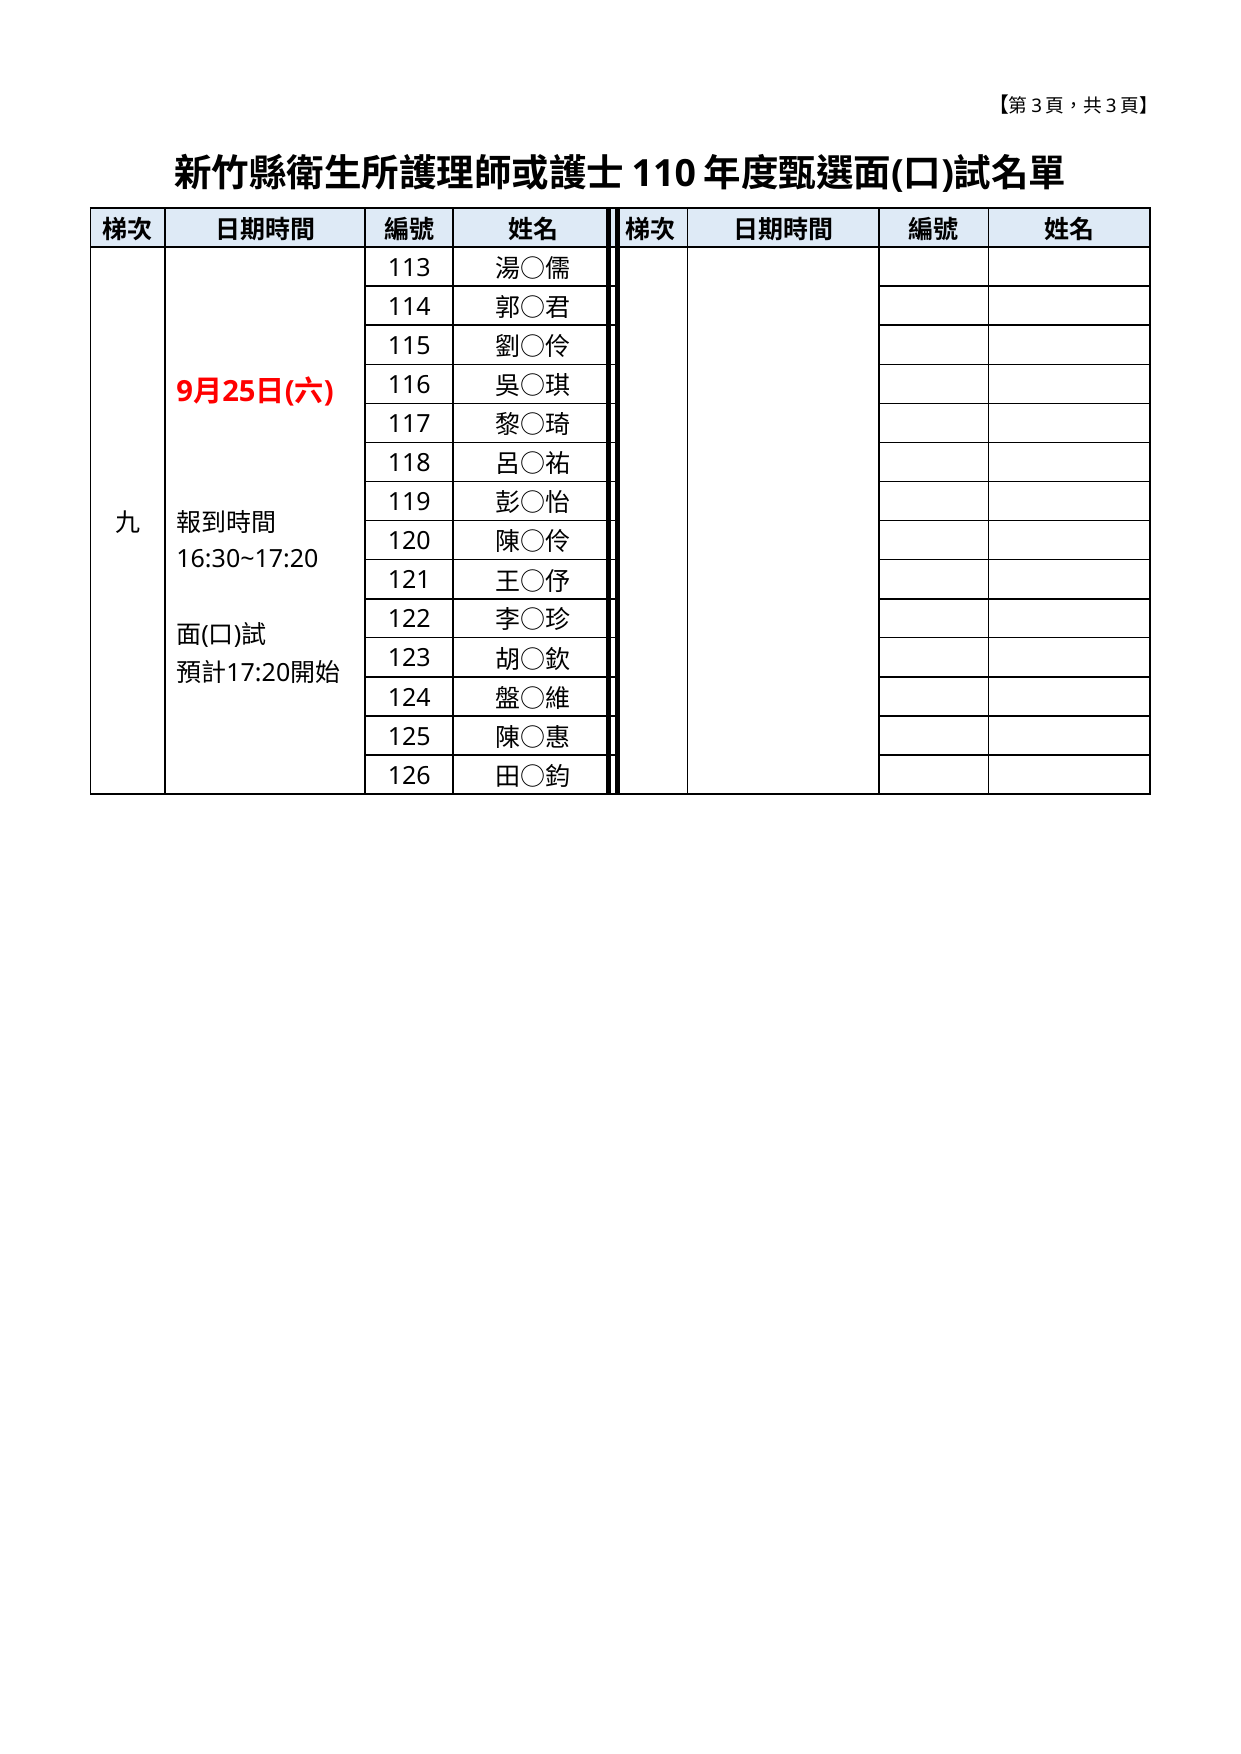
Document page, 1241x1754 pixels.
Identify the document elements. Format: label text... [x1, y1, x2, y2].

table_cell [880, 248, 988, 285]
table_cell 122 [366, 600, 452, 637]
table_header 梯次 [91, 209, 164, 246]
table_cell 121 [366, 560, 452, 598]
table_cell [989, 678, 1149, 715]
table_cell [880, 326, 988, 363]
table_header 編號 [366, 209, 452, 246]
table_cell [989, 717, 1149, 754]
text 新竹縣衛生所護理師或護士110年度甄選面(口)試名單 [83, 132, 1157, 207]
table_cell [688, 248, 878, 793]
table_cell 126 [366, 756, 452, 793]
table_cell 湯○儒 [454, 248, 606, 285]
table_cell [880, 287, 988, 324]
table_cell [989, 638, 1149, 676]
table_cell [989, 287, 1149, 324]
table_cell [989, 326, 1149, 363]
table_cell 117 [366, 404, 452, 442]
table_cell 胡○欽 [454, 638, 606, 676]
table_cell [880, 365, 988, 402]
table_header 姓名 [454, 209, 606, 246]
table_cell 劉○伶 [454, 326, 606, 363]
table_cell [989, 521, 1149, 559]
table_cell [880, 600, 988, 637]
table_cell 120 [366, 521, 452, 559]
table_cell [989, 482, 1149, 520]
table_header 梯次 [620, 209, 687, 246]
table_cell 119 [366, 482, 452, 520]
table_cell 田○鈞 [454, 756, 606, 793]
table_cell 陳○惠 [454, 717, 606, 754]
table_cell [880, 638, 988, 676]
table_cell 九 [91, 248, 164, 793]
table_cell [989, 248, 1149, 285]
table_cell [880, 443, 988, 481]
table_cell 李○珍 [454, 600, 606, 637]
table_cell 115 [366, 326, 452, 363]
table_cell [989, 600, 1149, 637]
table_cell [989, 443, 1149, 481]
table_header 編號 [880, 209, 988, 246]
table_cell 陳○伶 [454, 521, 606, 559]
table_cell 9月25日(六) 報到時間 16:30~17:20 面(口)試 預計17:20開始 [166, 248, 364, 793]
table_cell [989, 404, 1149, 442]
table_cell 125 [366, 717, 452, 754]
table_cell 王○伃 [454, 560, 606, 598]
table_cell [620, 248, 687, 793]
table_header 日期時間 [166, 209, 364, 246]
table_cell 彭○怡 [454, 482, 606, 520]
table_cell [989, 560, 1149, 598]
table_cell 116 [366, 365, 452, 402]
table_header 姓名 [989, 209, 1149, 246]
table_cell 黎○琦 [454, 404, 606, 442]
table_cell 124 [366, 678, 452, 715]
table_cell 盤○維 [454, 678, 606, 715]
table_cell [880, 717, 988, 754]
table_cell [880, 678, 988, 715]
table_cell 郭○君 [454, 287, 606, 324]
table_cell [989, 756, 1149, 793]
table_header 日期時間 [688, 209, 878, 246]
table_cell [880, 404, 988, 442]
table_cell 113 [366, 248, 452, 285]
table_cell 123 [366, 638, 452, 676]
table_cell 114 [366, 287, 452, 324]
table_cell [880, 482, 988, 520]
table_cell 吳○琪 [454, 365, 606, 402]
table_cell [880, 756, 988, 793]
table_cell [880, 560, 988, 598]
table_cell 118 [366, 443, 452, 481]
table_cell [989, 365, 1149, 402]
table_cell [880, 521, 988, 559]
table_cell 呂○祐 [454, 443, 606, 481]
